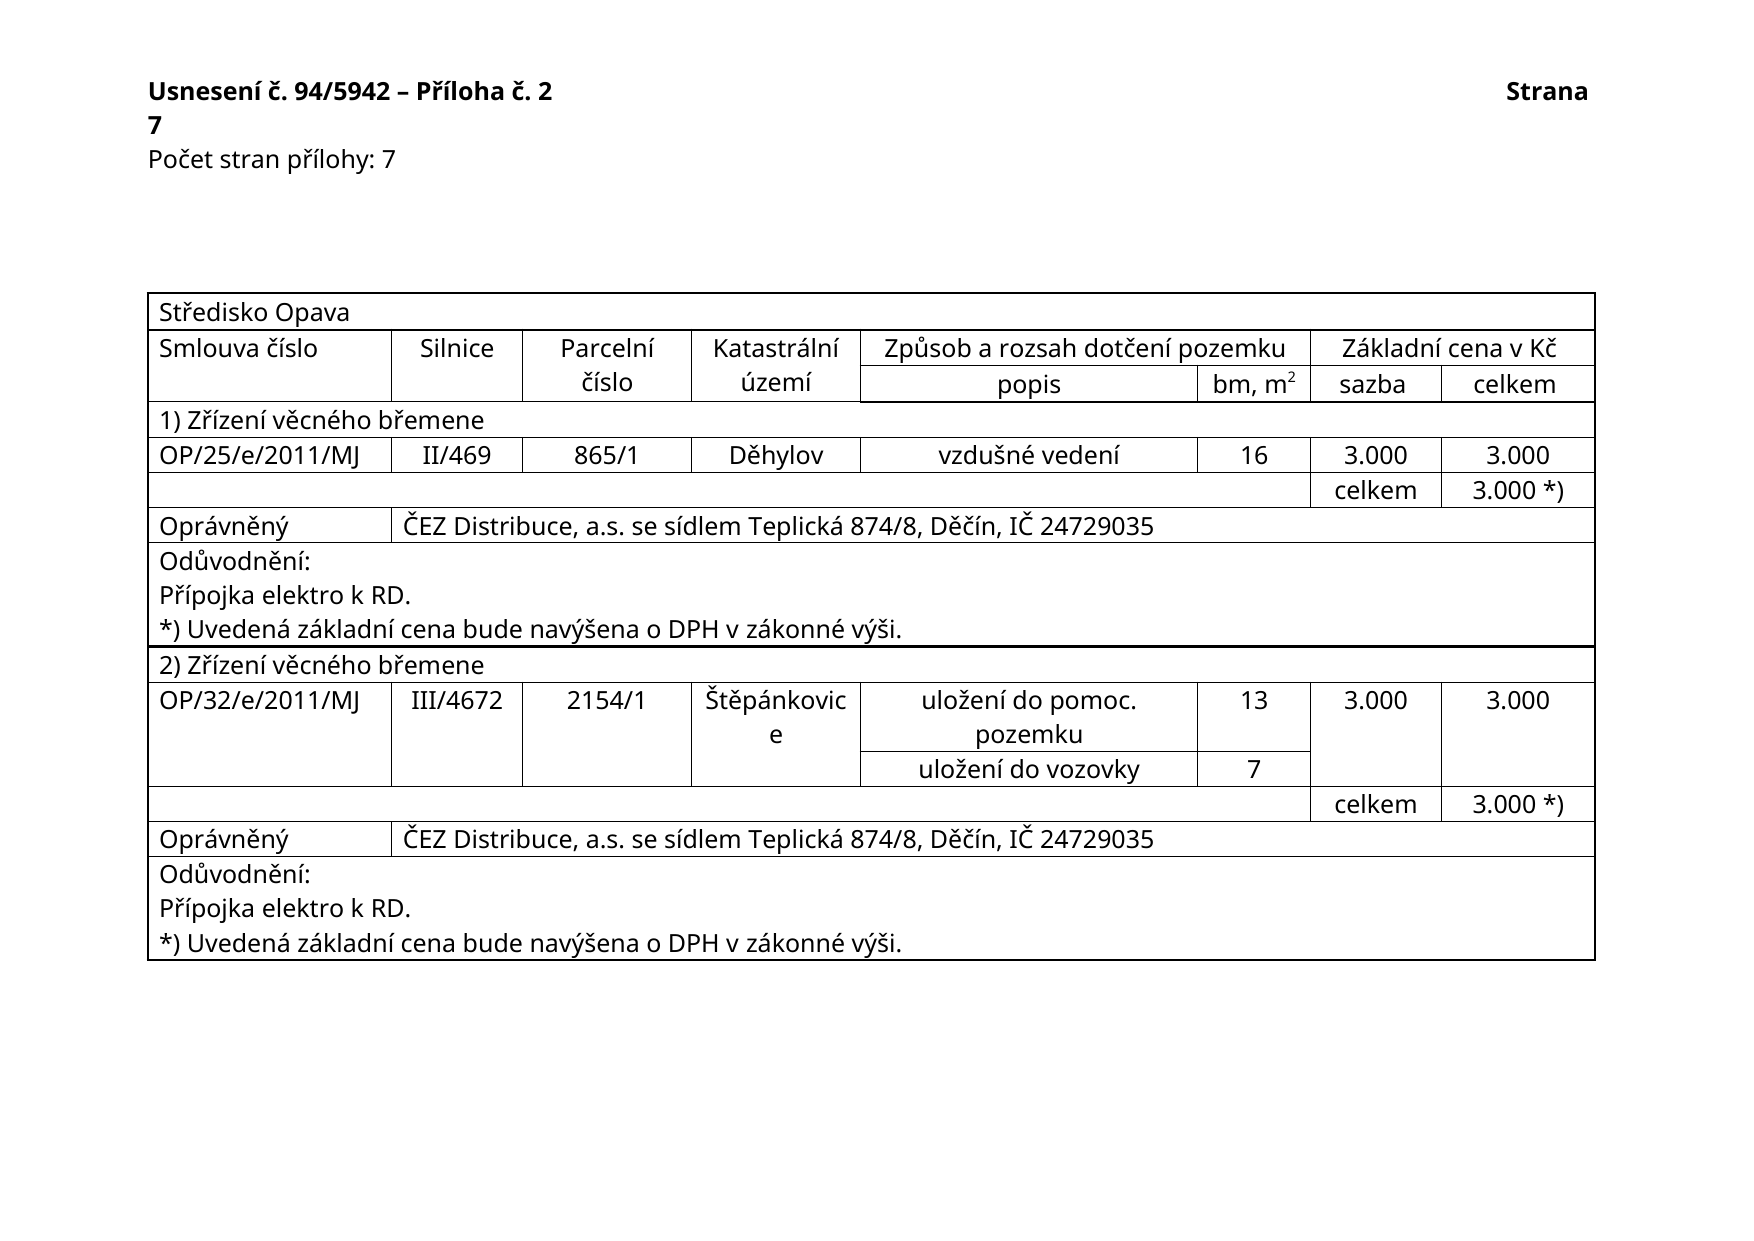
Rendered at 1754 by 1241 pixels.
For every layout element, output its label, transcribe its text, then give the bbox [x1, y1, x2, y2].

table_cell bm, m2 [1198, 366, 1310, 401]
table_cell Katastrální území [692, 331, 860, 401]
table_cell Parcelní číslo [523, 331, 691, 401]
table_cell 7 [1198, 752, 1310, 786]
table_cell [149, 473, 1310, 507]
table_cell celkem [1442, 366, 1594, 401]
table_cell celkem [1311, 473, 1441, 507]
table_cell 1) Zřízení věcného břemene [149, 402, 1594, 437]
table_cell vzdušné vedení [861, 438, 1197, 472]
table_cell Odůvodnění: Přípojka elektro k RD. *) Uvedená základní cena bude navýšena o DPH v zákonné výši. [149, 543, 1594, 645]
table_cell Děhylov [692, 438, 860, 472]
table_cell II/469 [392, 438, 522, 472]
table_cell OP/32/e/2011/MJ [149, 683, 391, 786]
table_cell celkem [1311, 787, 1441, 821]
table_cell ČEZ Distribuce, a.s. se sídlem Teplická 874/8, Děčín, IČ 24729035 [392, 508, 1594, 542]
table_cell 3.000 [1442, 683, 1594, 786]
table_cell Způsob a rozsah dotčení pozemku [861, 331, 1310, 364]
table_cell sazba [1311, 366, 1441, 401]
table_cell 3.000 [1442, 438, 1594, 472]
table_cell 865/1 [523, 438, 691, 472]
table_cell 3.000 *) [1442, 787, 1594, 821]
table_cell 13 [1198, 683, 1310, 751]
table_cell 3.000 *) [1442, 473, 1594, 507]
table_cell uložení do vozovky [861, 752, 1197, 786]
table_cell OP/25/e/2011/MJ [149, 438, 391, 472]
table_cell III/4672 [392, 683, 522, 786]
table_cell Základní cena v Kč [1311, 331, 1594, 364]
table_cell uložení do pomoc. pozemku [861, 683, 1197, 751]
table_cell Oprávněný [149, 508, 391, 542]
table_cell 2) Zřízení věcného břemene [149, 648, 1594, 682]
table_cell [149, 787, 1310, 821]
table_cell 2154/1 [523, 683, 691, 786]
table_cell 16 [1198, 438, 1310, 472]
table_cell ČEZ Distribuce, a.s. se sídlem Teplická 874/8, Děčín, IČ 24729035 [392, 822, 1594, 856]
table_header Středisko Opava [149, 294, 1594, 328]
table_cell Oprávněný [149, 822, 391, 856]
table_cell 3.000 [1311, 683, 1441, 786]
table_cell Štěpánkovice [692, 683, 860, 786]
table_cell Odůvodnění: Přípojka elektro k RD. *) Uvedená základní cena bude navýšena o DPH v zákonné výši. [149, 857, 1594, 959]
table_cell Smlouva číslo [149, 331, 391, 401]
table_cell 3.000 [1311, 438, 1441, 472]
table_cell popis [861, 366, 1197, 401]
table_cell Silnice [392, 331, 522, 401]
